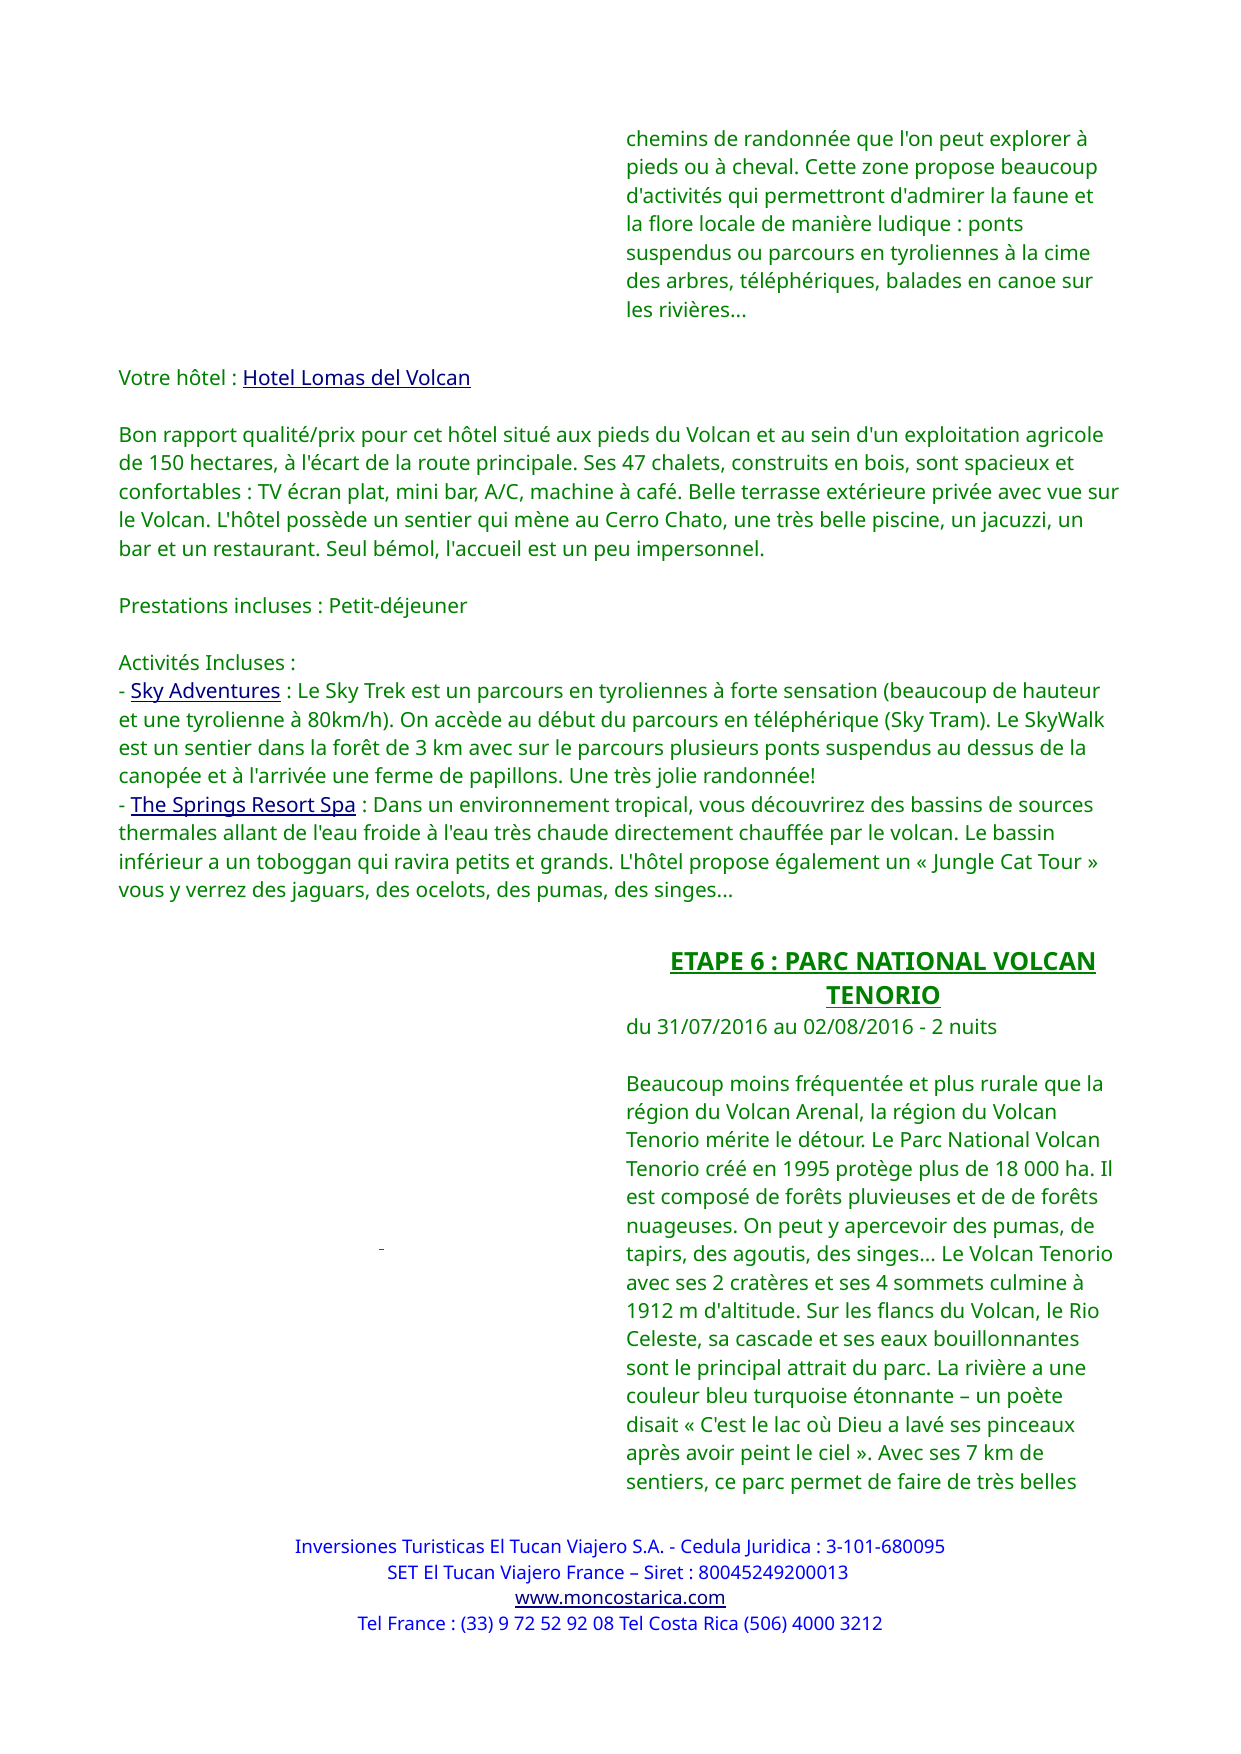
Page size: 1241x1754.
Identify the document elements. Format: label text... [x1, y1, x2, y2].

text - The Springs Resort Spa : Dans un environnement tropical, vous découvrirez des bassins de sources thermales allant de l'eau froide à l'eau très chaude directement chauffée par le volcan. Le bassin inférieur a un toboggan qui ravira petits et grands. L'hôtel propose également un « Jungle Cat Tour » vous y verrez des jaguars, des ocelots, des pumas, des singes... [118, 790, 1122, 904]
text Activités Incluses : [118, 648, 1122, 676]
text Bon rapport qualité/prix pour cet hôtel situé aux pieds du Volcan et au sein d'un exploitation agricole de 150 hectares, à l'écart de la route principale. Ses 47 chalets, construits en bois, sont spacieux et confortables : TV écran plat, mini bar, A/C, machine à café. Belle terrasse extérieure privée avec vue sur le Volcan. L'hôtel possède un sentier qui mène au Cerro Chato, une très belle piscine, un jacuzzi, un bar et un restaurant. Seul bémol, l'accueil est un peu impersonnel. [118, 420, 1122, 562]
text - Sky Adventures : Le Sky Trek est un parcours en tyroliennes à forte sensation (beaucoup de hauteur et une tyrolienne à 80km/h). On accède au début du parcours en téléphérique (Sky Tram). Le SkyWalk est un sentier dans la forêt de 3 km avec sur le parcours plusieurs ponts suspendus au dessus de la canopée et à l'arrivée une ferme de papillons. Une très jolie randonnée! [118, 676, 1122, 790]
table_header [118, 118, 620, 329]
table_header [118, 938, 620, 1501]
text Votre hôtel : Hotel Lomas del Volcan [118, 363, 1122, 391]
table_header ETAPE 6 : PARC NATIONAL VOLCAN TENORIO du 31/07/2016 au 02/08/2016 - 2 nuits Beaucoup moins fréquentée et plus rurale que la région du Volcan Arenal, la région du Volcan Tenorio mérite le détour. Le Parc National Volcan Tenorio créé en 1995 protège plus de 18 000 ha. Il est composé de forêts pluvieuses et de de forêts nuageuses. On peut y apercevoir des pumas, de tapirs, des agoutis, des singes... Le Volcan Tenorio avec ses 2 cratères et ses 4 sommets culmine à 1912 m d'altitude. Sur les flancs du Volcan, le Rio Celeste, sa cascade et ses eaux bouillonnantes sont le principal attrait du parc. La rivière a une couleur bleu turquoise étonnante – un poète disait « C'est le lac où Dieu a lavé ses pinceaux après avoir peint le ciel ». Avec ses 7 km de sentiers, ce parc permet de faire de très belles [620, 938, 1122, 1501]
table_header chemins de randonnée que l'on peut explorer à pieds ou à cheval. Cette zone propose beaucoup d'activités qui permettront d'admirer la faune et la flore locale de manière ludique : ponts suspendus ou parcours en tyroliennes à la cime des arbres, téléphériques, balades en canoe sur les rivières... [620, 118, 1122, 329]
text Prestations incluses : Petit-déjeuner [118, 591, 1122, 619]
